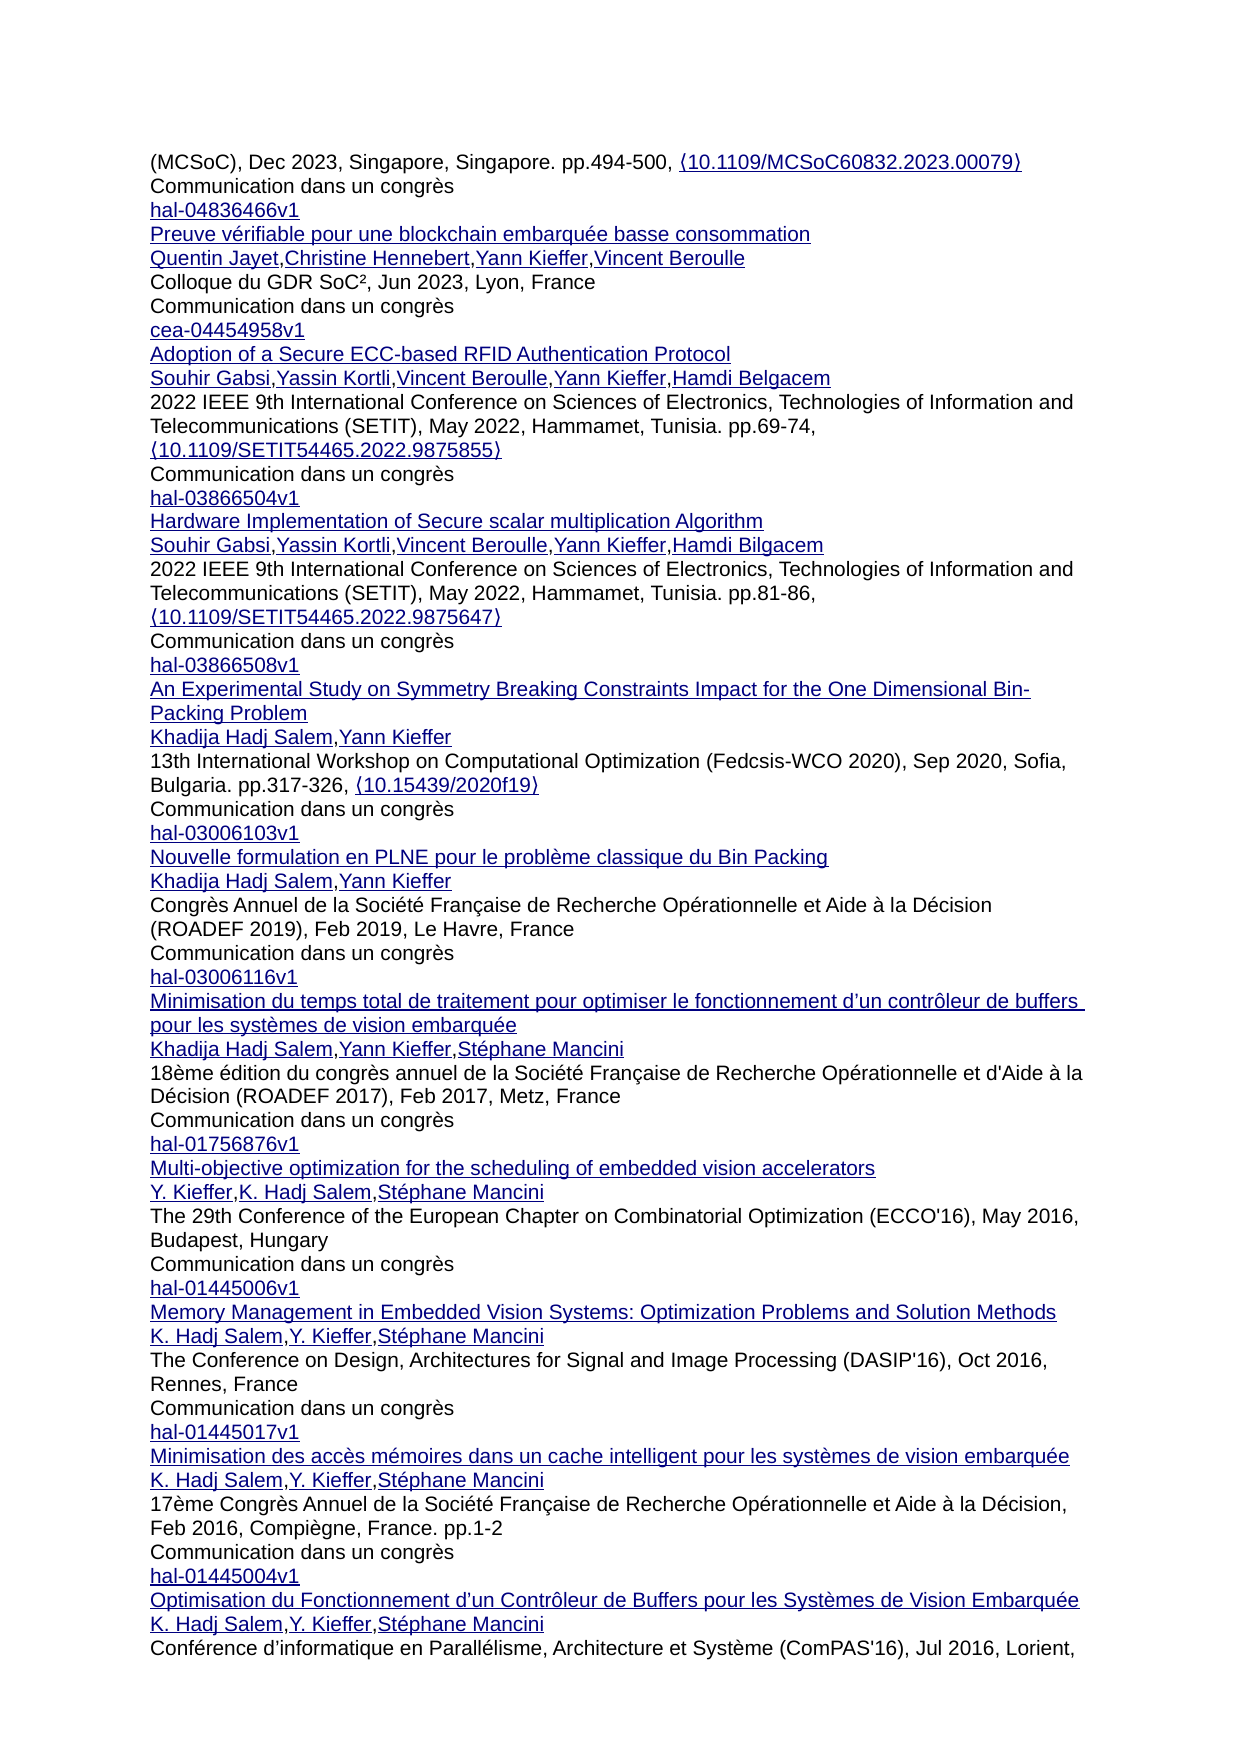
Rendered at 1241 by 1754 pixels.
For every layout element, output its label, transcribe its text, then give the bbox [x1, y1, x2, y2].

table_cell (MCSoC), Dec 2023, Singapore, Singapore. pp.494-500, ⟨10.1109/MCSoC60832.2023.00079⟩ Communication dans un congrès hal-04836466v1 [150, 150, 1090, 222]
table_cell Adoption of a Secure ECC-based RFID Authentication Protocol Souhir Gabsi,Yassin Kortli,Vincent Beroulle,Yann Kieffer,Hamdi Belgacem 2022 IEEE 9th International Conference on Sciences of Electronics, Technologies of Information and Telecommunications (SETIT), May 2022, Hammamet, Tunisia. pp.69-74, ⟨10.1109/SETIT54465.2022.9875855⟩ Communication dans un congrès hal-03866504v1 [150, 342, 1090, 509]
table_cell Multi-objective optimization for the scheduling of embedded vision accelerators Y. Kieffer,K. Hadj Salem,Stéphane Mancini The 29th Conference of the European Chapter on Combinatorial Optimization (ECCO'16), May 2016, Budapest, Hungary Communication dans un congrès hal-01445006v1 [150, 1156, 1090, 1300]
table_cell Optimisation du Fonctionnement d’un Contrôleur de Buffers pour les Systèmes de Vision Embarquée K. Hadj Salem,Y. Kieffer,Stéphane Mancini Conférence d’informatique en Parallélisme, Architecture et Système (ComPAS'16), Jul 2016, Lorient, [150, 1588, 1090, 1659]
table_cell An Experimental Study on Symmetry Breaking Constraints Impact for the One Dimensional Bin-Packing Problem Khadija Hadj Salem,Yann Kieffer 13th International Workshop on Computational Optimization (Fedcsis-WCO 2020), Sep 2020, Sofia, Bulgaria. pp.317-326, ⟨10.15439/2020f19⟩ Communication dans un congrès hal-03006103v1 [150, 677, 1090, 845]
table_cell Minimisation du temps total de traitement pour optimiser le fonctionnement d’un contrôleur de buffers pour les systèmes de vision embarquée Khadija Hadj Salem,Yann Kieffer,Stéphane Mancini 18ème édition du congrès annuel de la Société Française de Recherche Opérationnelle et d'Aide à la Décision (ROADEF 2017), Feb 2017, Metz, France Communication dans un congrès hal-01756876v1 [150, 989, 1090, 1156]
table_cell Memory Management in Embedded Vision Systems: Optimization Problems and Solution Methods K. Hadj Salem,Y. Kieffer,Stéphane Mancini The Conference on Design, Architectures for Signal and Image Processing (DASIP'16), Oct 2016, Rennes, France Communication dans un congrès hal-01445017v1 [150, 1300, 1090, 1444]
table_cell Hardware Implementation of Secure scalar multiplication Algorithm Souhir Gabsi,Yassin Kortli,Vincent Beroulle,Yann Kieffer,Hamdi Bilgacem 2022 IEEE 9th International Conference on Sciences of Electronics, Technologies of Information and Telecommunications (SETIT), May 2022, Hammamet, Tunisia. pp.81-86, ⟨10.1109/SETIT54465.2022.9875647⟩ Communication dans un congrès hal-03866508v1 [150, 509, 1090, 677]
table_cell Nouvelle formulation en PLNE pour le problème classique du Bin Packing Khadija Hadj Salem,Yann Kieffer Congrès Annuel de la Société Française de Recherche Opérationnelle et Aide à la Décision (ROADEF 2019), Feb 2019, Le Havre, France Communication dans un congrès hal-03006116v1 [150, 845, 1090, 988]
table_cell Preuve vérifiable pour une blockchain embarquée basse consommation Quentin Jayet,Christine Hennebert,Yann Kieffer,Vincent Beroulle Colloque du GDR SoC², Jun 2023, Lyon, France Communication dans un congrès cea-04454958v1 [150, 222, 1090, 342]
table_cell Minimisation des accès mémoires dans un cache intelligent pour les systèmes de vision embarquée K. Hadj Salem,Y. Kieffer,Stéphane Mancini 17ème Congrès Annuel de la Société Française de Recherche Opérationnelle et Aide à la Décision, Feb 2016, Compiègne, France. pp.1-2 Communication dans un congrès hal-01445004v1 [150, 1444, 1090, 1587]
